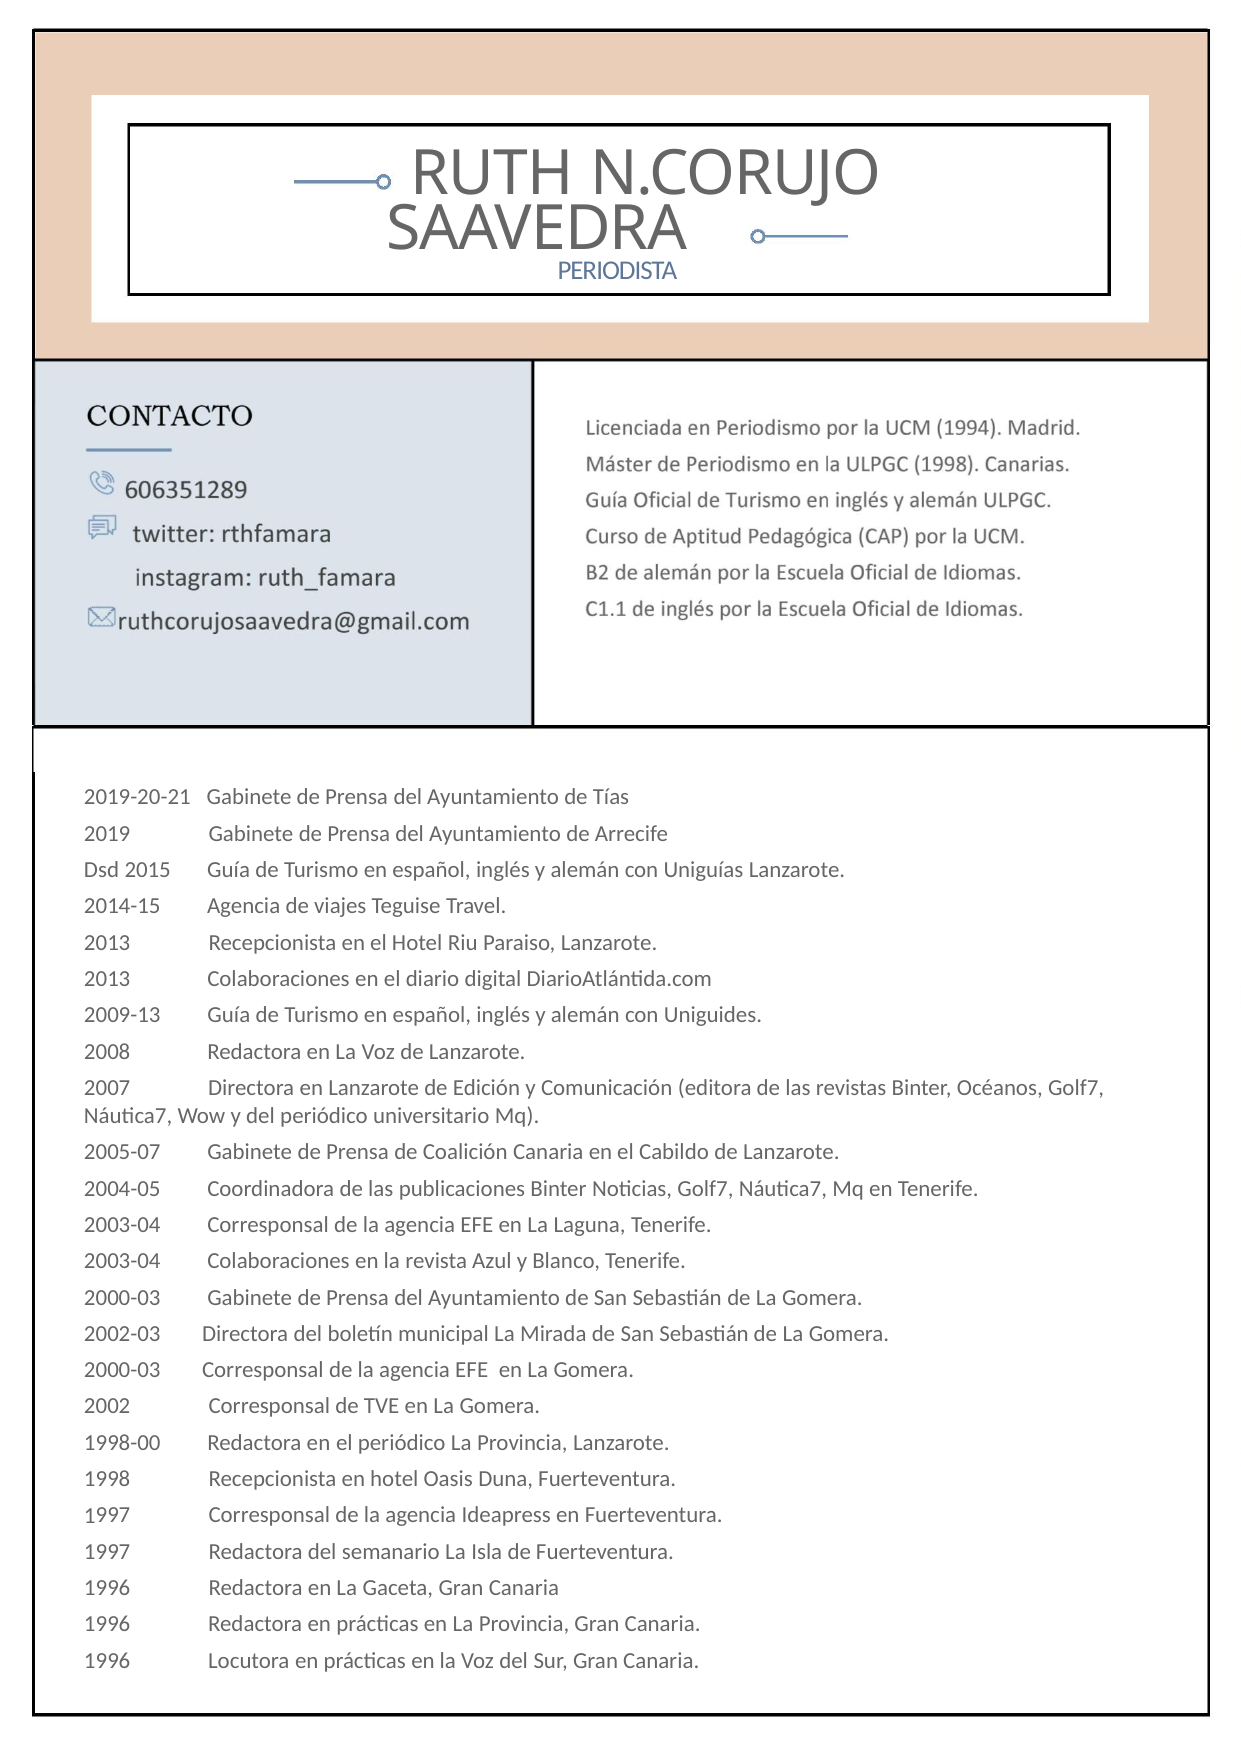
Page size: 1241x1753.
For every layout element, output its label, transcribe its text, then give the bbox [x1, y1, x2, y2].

text 997 [95, 1500, 155, 1528]
text 003-04 [95, 1210, 186, 1238]
text RUTH N.CORUJO [411, 138, 969, 208]
text 005-07 [95, 1137, 186, 1165]
text 996 [95, 1646, 155, 1674]
text 000-03 [95, 1355, 186, 1383]
text Colaboraciones en la revista Azul y Blanco, Tenerife. [207, 1246, 1007, 1274]
text 003-04 [95, 1246, 186, 1274]
text 996 [95, 1609, 155, 1637]
text Redactora en La Voz de Lanzarote. [207, 1037, 787, 1065]
text 998-00 [95, 1428, 186, 1456]
text Corresponsal de la agencia EFE en La Laguna, Tenerife. [207, 1210, 1007, 1238]
text Gabinete de Prensa del Ayuntamiento de Arrecife [208, 819, 695, 847]
text 2 [84, 928, 95, 956]
text 1 [84, 1428, 95, 1456]
text 002-03 [95, 1319, 186, 1347]
text 1 [84, 1501, 120, 1529]
text SAAVEDRA [386, 193, 764, 263]
text Guía de Turismo en español, inglés y alemán con Uniguías Lanzarote. [207, 855, 872, 883]
text Gabinete de Prensa de Coalición Canaria en el Cabildo de Lanzarote. [207, 1137, 1007, 1165]
text 2019 [84, 819, 155, 847]
text 2 [84, 1000, 95, 1028]
text 2 [84, 1282, 95, 1311]
text 2019-20-21 Gabinete de Prensa del Ayuntamiento de Tías [84, 782, 656, 810]
text 2 [84, 964, 95, 992]
text 013 [95, 928, 155, 956]
text Redactora en prácticas en La Provincia, Gran Canaria. [208, 1609, 729, 1637]
text Recepcionista en hotel Oasis Duna, Fuerteventura. [208, 1464, 703, 1492]
text Náutica7, Wow y del periódico universitario Mq). [84, 1101, 566, 1129]
text PERIODISTA [557, 253, 713, 286]
text Directora en Lanzarote de Edición y Comunicación (editora de las revistas Binter, Océanos, Golf7, [208, 1073, 1135, 1101]
text 2 [84, 1355, 95, 1383]
text Gabinete de Prensa del Ayuntamiento de San Sebastián de La Gomera. [207, 1282, 1007, 1311]
text Directora del boletín municipal La Mirada de San Sebastián de La Gomera. [202, 1319, 1007, 1347]
text Locutora en prácticas en la Voz del Sur, Gran Canaria. [208, 1646, 729, 1674]
text 008 [95, 1037, 186, 1065]
text 1 [84, 1573, 95, 1601]
text 2 [84, 1246, 95, 1274]
text 004-05 [95, 1174, 186, 1202]
text 007 [95, 1073, 155, 1101]
text 997 [95, 1537, 155, 1565]
text 996 [95, 1573, 155, 1601]
text 014-15 [95, 891, 186, 919]
text 1 [84, 1609, 95, 1637]
text Corresponsal de TVE en La Gomera. [208, 1391, 565, 1419]
text Colaboraciones en el diario digital DiarioAtlántida.com [207, 964, 787, 992]
text 000-03 [95, 1282, 186, 1311]
text 009-13 [95, 1000, 186, 1028]
text Coordinadora de las publicaciones Binter Noticias, Golf7, Náutica7, Mq en Tenerife. [207, 1174, 1007, 1202]
text 002 [95, 1391, 186, 1419]
text 2 [84, 891, 95, 919]
text Redactora en el periódico La Provincia, Lanzarote. [207, 1428, 696, 1456]
text Corresponsal de la agencia EFE en La Gomera. [202, 1355, 1007, 1383]
text Recepcionista en el Hotel Riu Paraiso, Lanzarote. [208, 928, 684, 956]
text 1 [84, 1537, 95, 1565]
text Dsd 2015 [84, 855, 196, 883]
text Corresponsal de la agencia Ideapress en Fuerteventura. [208, 1500, 749, 1528]
text 2 [84, 1391, 95, 1419]
text 1 [84, 1464, 95, 1492]
text 2 [84, 1073, 95, 1101]
text Redactora en La Gaceta, Gran Canaria [208, 1573, 585, 1601]
text 2 [84, 1210, 95, 1238]
text 2 [84, 1174, 95, 1202]
text 013 [95, 964, 155, 992]
text 998 [95, 1464, 186, 1492]
text 2 [84, 1037, 95, 1065]
text 1 [84, 1646, 95, 1674]
text Redactora del semanario La Isla de Fuerteventura. [208, 1537, 749, 1565]
text 2 [84, 1319, 95, 1347]
text Guía de Turismo en español, inglés y alemán con Uniguides. [207, 1000, 787, 1028]
text Agencia de viajes Teguise Travel. [207, 891, 872, 919]
text 2 [84, 1137, 95, 1165]
